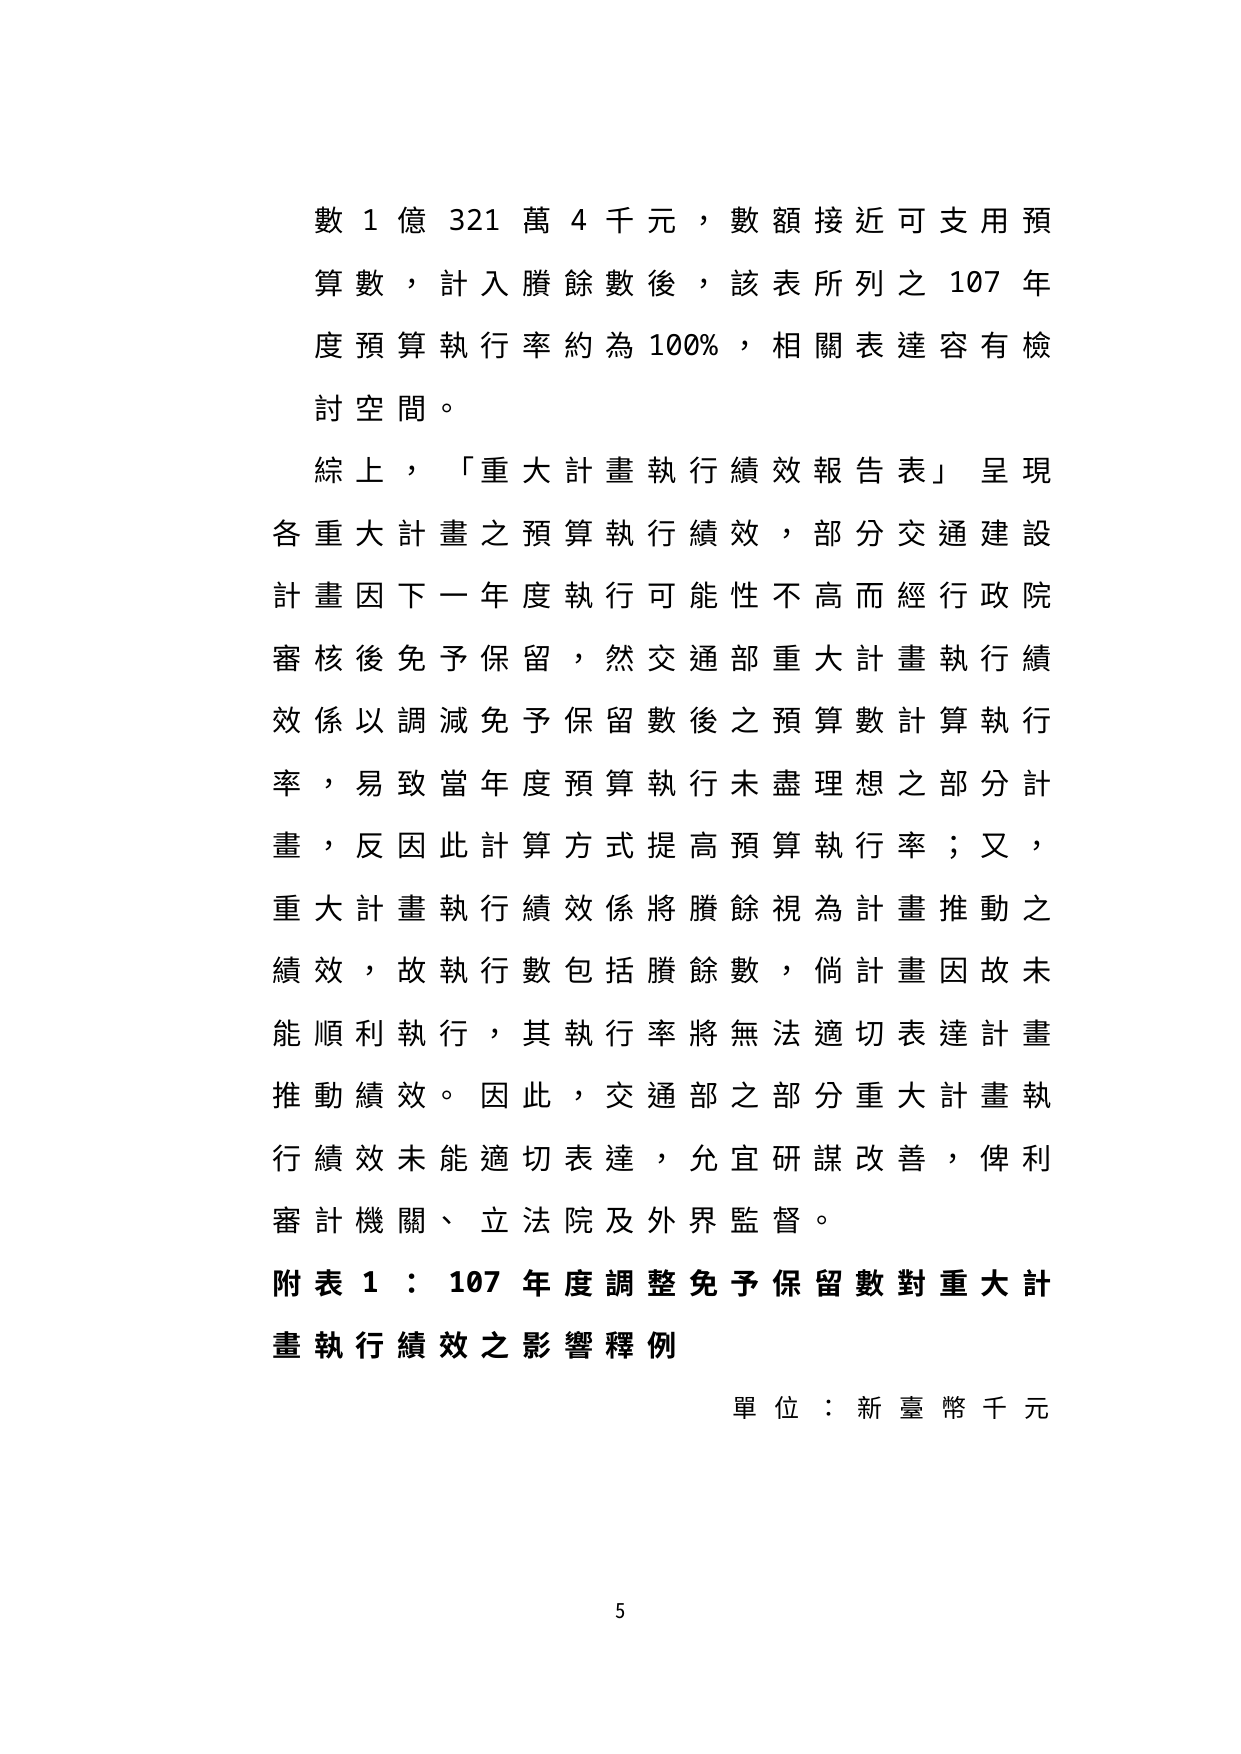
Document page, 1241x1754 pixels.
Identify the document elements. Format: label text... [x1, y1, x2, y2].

text 數1億321萬4千元，數額接近可支用預算數，計入賸餘數後，該表所列之107年度預算執行率約為100%，相關表達容有檢討空間。 [283, 177, 1058, 427]
text 綜上，「重大計畫執行績效報告表」呈現各重大計畫之預算執行績效，部分交通建設計畫因下一年度執行可能性不高而經行政院審核後免予保留，然交通部重大計畫執行績效係以調減免予保留數後之預算數計算執行率，易致當年度預算執行未盡理想之部分計畫，反因此計算方式提高預算執行率；又，重大計畫執行績效係將賸餘視為計畫推動之績效，故執行數包括賸餘數，倘計畫因故未能順利執行，其執行率將無法適切表達計畫推動績效。因此，交通部之部分重大計畫執行績效未能適切表達，允宜研謀改善，俾利審計機關、立法院及外界監督。 [242, 427, 1058, 1240]
text 單位：新臺幣千元 [183, 1365, 1058, 1427]
text 附表1：107年度調整免予保留數對重大計畫執行績效之影響釋例 [232, 1240, 1058, 1365]
